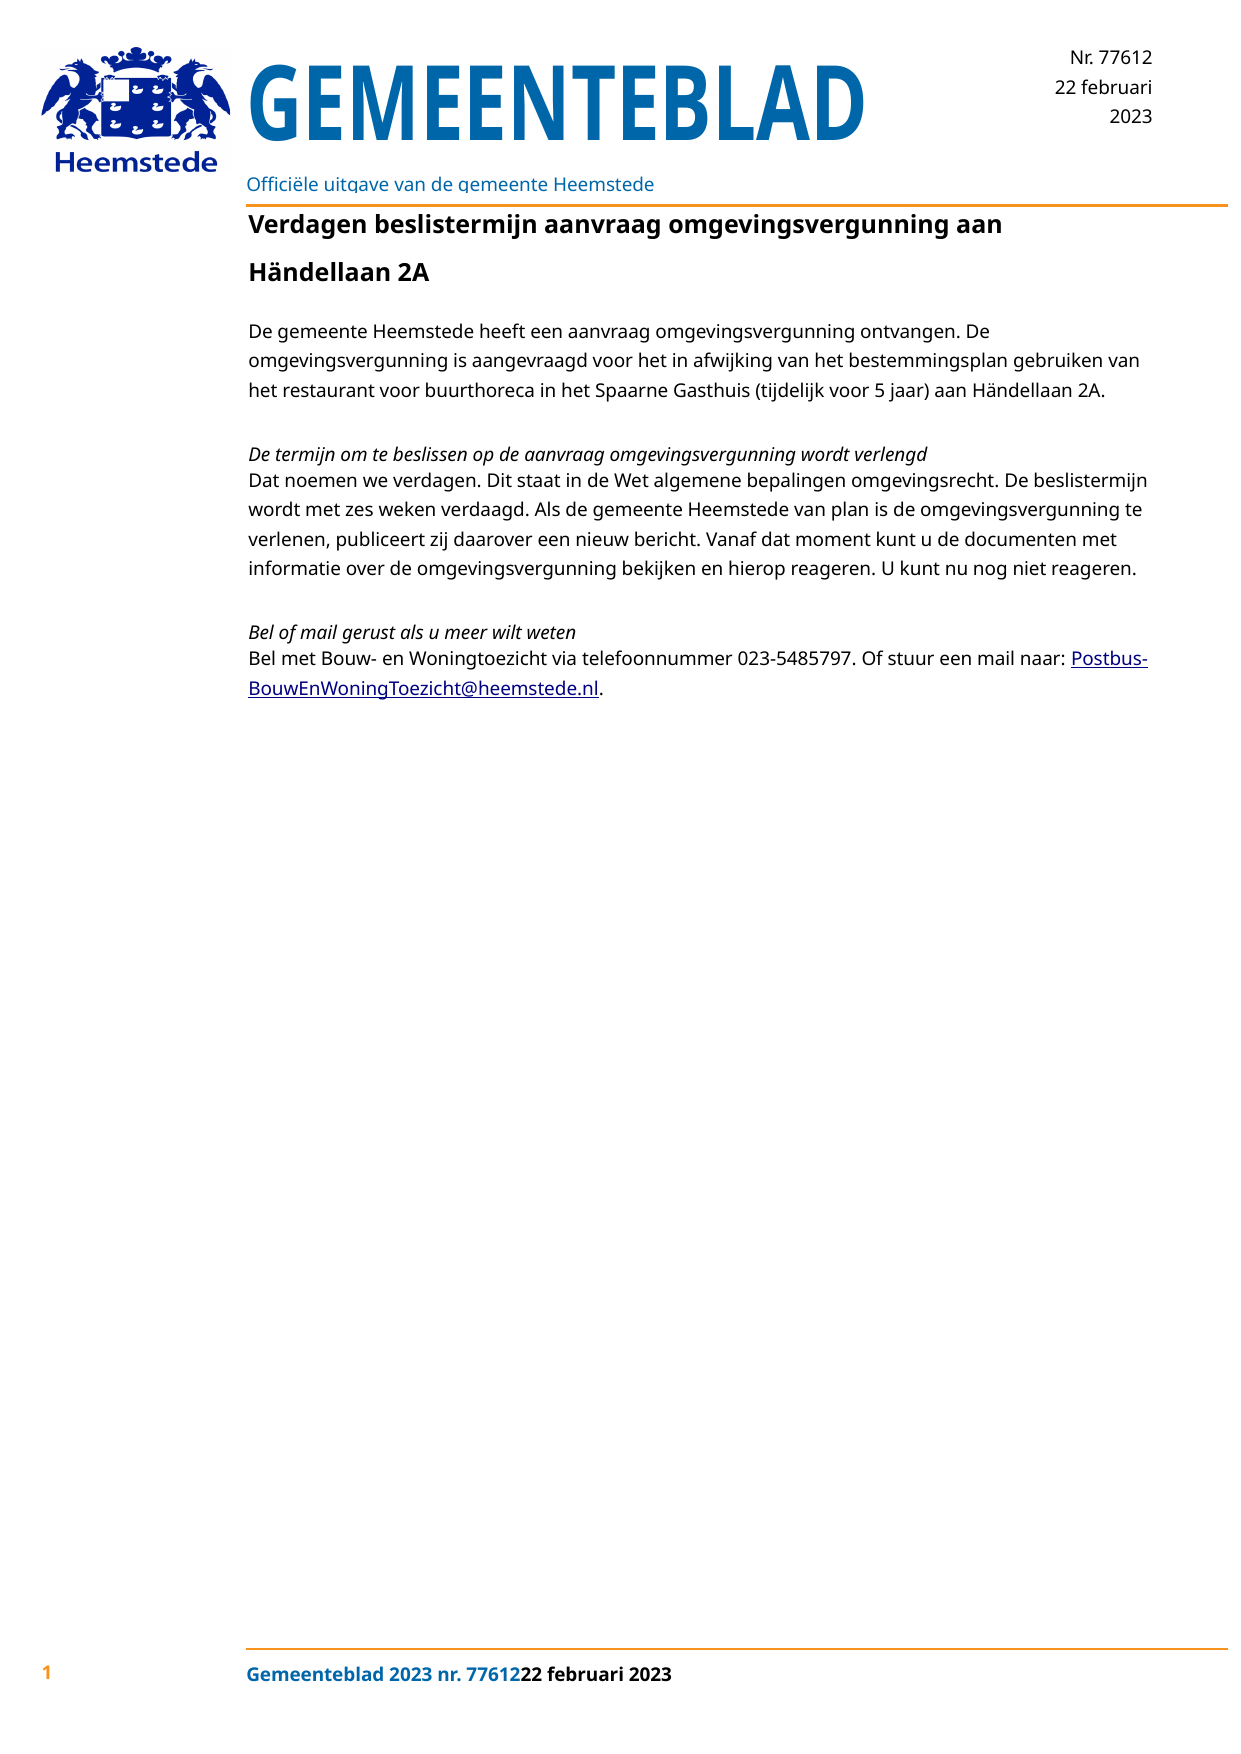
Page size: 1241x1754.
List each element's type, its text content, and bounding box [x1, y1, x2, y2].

text De gemeente Heemstede heeft een aanvraag omgevingsvergunning ontvangen. De omgevingsvergunning is aangevraagd voor het in afwijking van het bestemmingsplan gebruiken van het restaurant voor buurthoreca in het Spaarne Gasthuis (tijdelijk voor 5 jaar) aan Händellaan 2A. [248, 318, 1152, 403]
text De termijn om te beslissen op de aanvraag omgevingsvergunning wordt verlengd [248, 441, 1152, 467]
picture [41, 47, 231, 172]
text Dat noemen we verdagen. Dit staat in de Wet algemene bepalingen omgevingsrecht. De beslistermijn wordt met zes weken verdaagd. Als de gemeente Heemstede van plan is de omgevingsvergunning te verlenen, publiceert zij daarover een nieuw bericht. Vanaf dat moment kunt u de documenten met informatie over de omgevingsvergunning bekijken en hierop reageren. U kunt nu nog niet reageren. [248, 467, 1152, 581]
text Bel met Bouw- en Woningtoezicht via telefoonnummer 023-5485797. Of stuur een mail naar: Postbus-BouwEnWoningToezicht@heemstede.nl. [248, 645, 1152, 701]
text Bel of mail gerust als u meer wilt weten [248, 619, 1152, 645]
text Verdagen beslistermijn aanvraag omgevingsvergunning aan Händellaan 2A [248, 207, 1152, 288]
